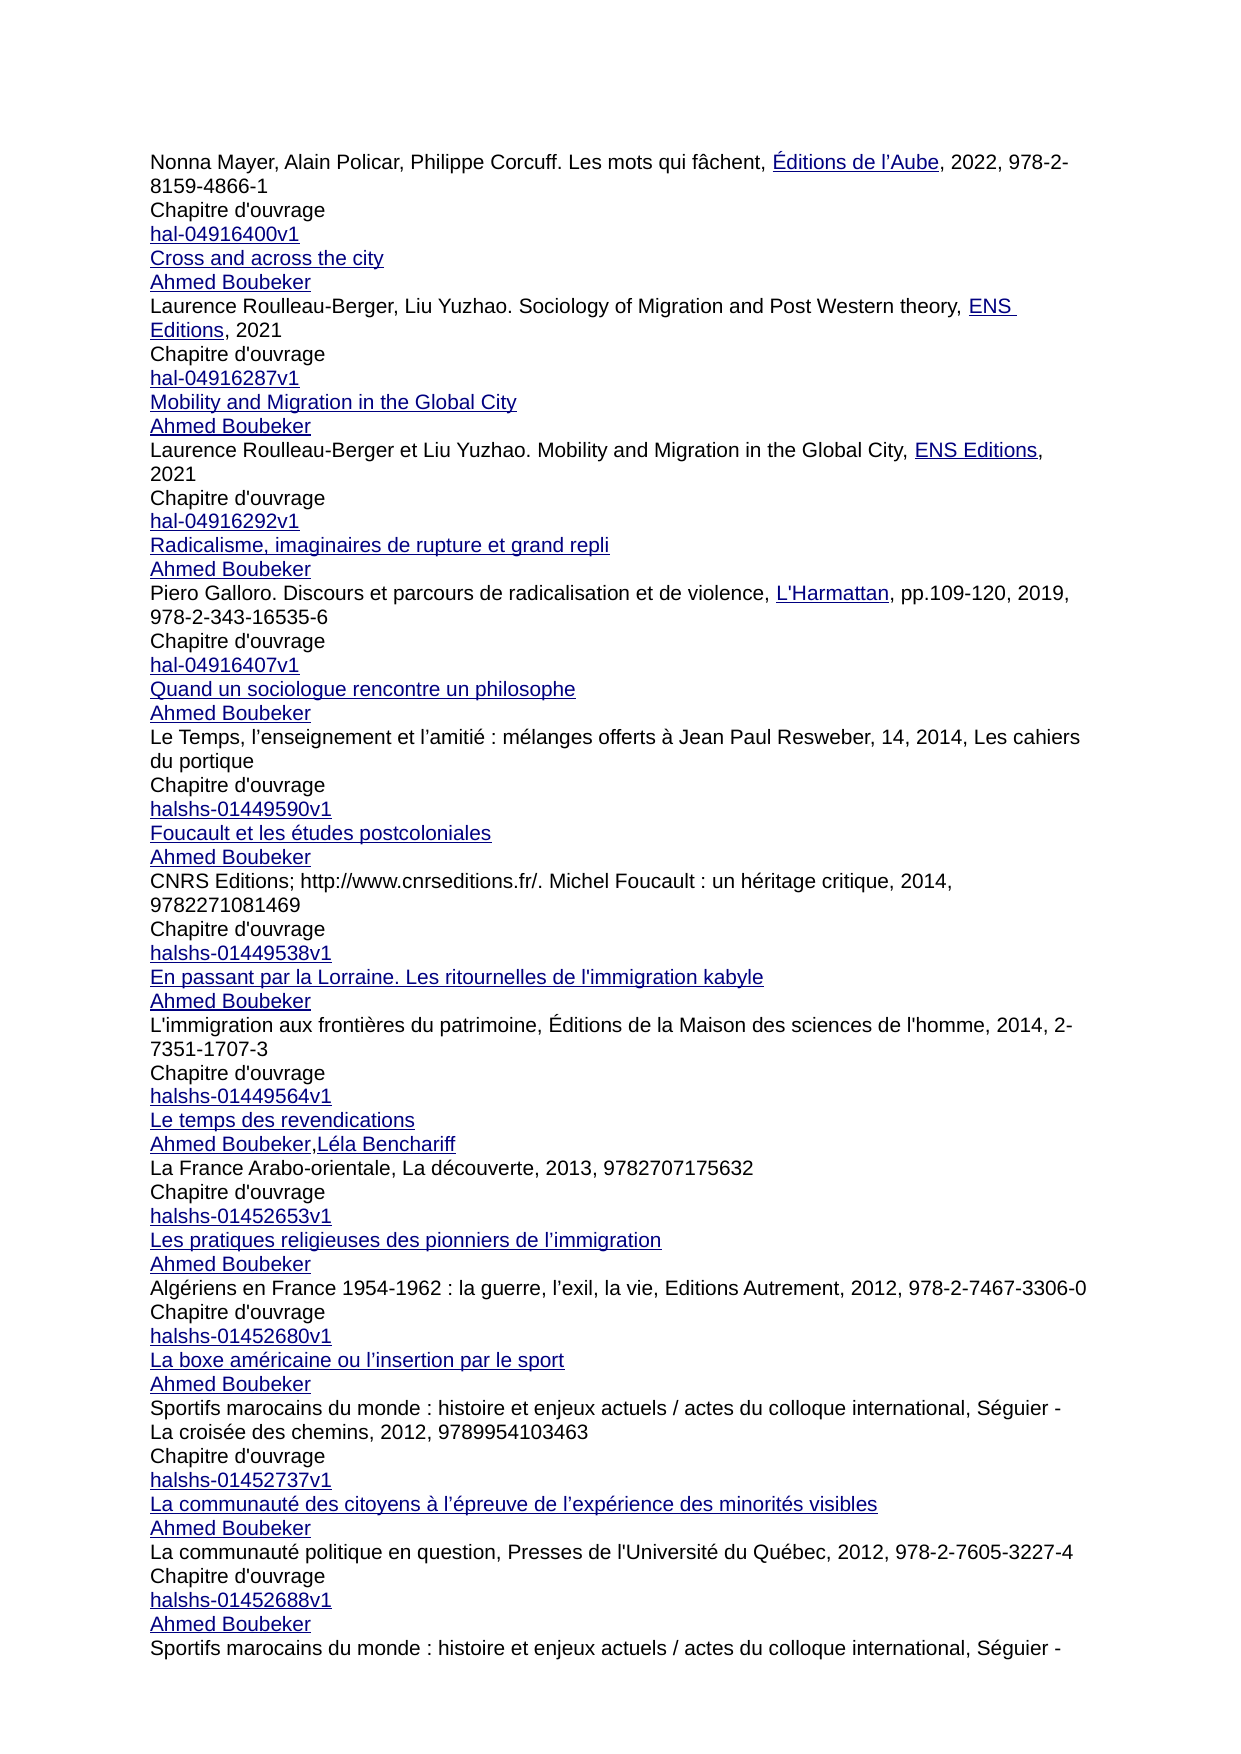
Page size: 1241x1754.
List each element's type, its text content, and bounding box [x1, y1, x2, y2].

table_cell Mobility and Migration in the Global City Ahmed Boubeker Laurence Roulleau-Berger et Liu Yuzhao. Mobility and Migration in the Global City, ENS Editions, 2021 Chapitre d'ouvrage hal-04916292v1 [150, 390, 1090, 533]
table_cell La boxe américaine ou l’insertion par le sport Ahmed Boubeker Sportifs marocains du monde : histoire et enjeux actuels / actes du colloque international, Séguier - La croisée des chemins, 2011, 9789954103463 Chapitre d'ouvrage halshs-01452756v1 [150, 1611, 1090, 1659]
table_cell Quand un sociologue rencontre un philosophe Ahmed Boubeker Le Temps, l’enseignement et l’amitié : mélanges offerts à Jean Paul Resweber, 14, 2014, Les cahiers du portique Chapitre d'ouvrage halshs-01449590v1 [150, 677, 1090, 821]
table_cell Radicalisme, imaginaires de rupture et grand repli Ahmed Boubeker Piero Galloro. Discours et parcours de radicalisation et de violence, L'Harmattan, pp.109-120, 2019, 978-2-343-16535-6 Chapitre d'ouvrage hal-04916407v1 [150, 533, 1090, 677]
table_cell La boxe américaine ou l’insertion par le sport Ahmed Boubeker Sportifs marocains du monde : histoire et enjeux actuels / actes du colloque international, Séguier - La croisée des chemins, 2012, 9789954103463 Chapitre d'ouvrage halshs-01452737v1 [150, 1348, 1090, 1492]
table_cell La communauté des citoyens à l’épreuve de l’expérience des minorités visibles Ahmed Boubeker La communauté politique en question, Presses de l'Université du Québec, 2012, 978-2-7605-3227-4 Chapitre d'ouvrage halshs-01452688v1 [150, 1492, 1090, 1611]
table_cell Nonna Mayer, Alain Policar, Philippe Corcuff. Les mots qui fâchent, Éditions de l’Aube, 2022, 978-2-8159-4866-1 Chapitre d'ouvrage hal-04916400v1 [150, 150, 1090, 246]
table_cell Le temps des revendications Ahmed Boubeker,Léla Benchariff La France Arabo-orientale, La découverte, 2013, 9782707175632 Chapitre d'ouvrage halshs-01452653v1 [150, 1108, 1090, 1228]
table_cell En passant par la Lorraine. Les ritournelles de l'immigration kabyle Ahmed Boubeker L'immigration aux frontières du patrimoine, Éditions de la Maison des sciences de l'homme, 2014, 2-7351-1707-3 Chapitre d'ouvrage halshs-01449564v1 [150, 965, 1090, 1108]
table_cell Foucault et les études postcoloniales Ahmed Boubeker CNRS Editions; http://www.cnrseditions.fr/. Michel Foucault : un héritage critique, 2014, 9782271081469 Chapitre d'ouvrage halshs-01449538v1 [150, 821, 1090, 964]
table_cell Les pratiques religieuses des pionniers de l’immigration Ahmed Boubeker Algériens en France 1954-1962 : la guerre, l’exil, la vie, Editions Autrement, 2012, 978-2-7467-3306-0 Chapitre d'ouvrage halshs-01452680v1 [150, 1228, 1090, 1348]
table_cell Cross and across the city Ahmed Boubeker Laurence Roulleau-Berger, Liu Yuzhao. Sociology of Migration and Post Western theory, ENS Editions, 2021 Chapitre d'ouvrage hal-04916287v1 [150, 246, 1090, 389]
